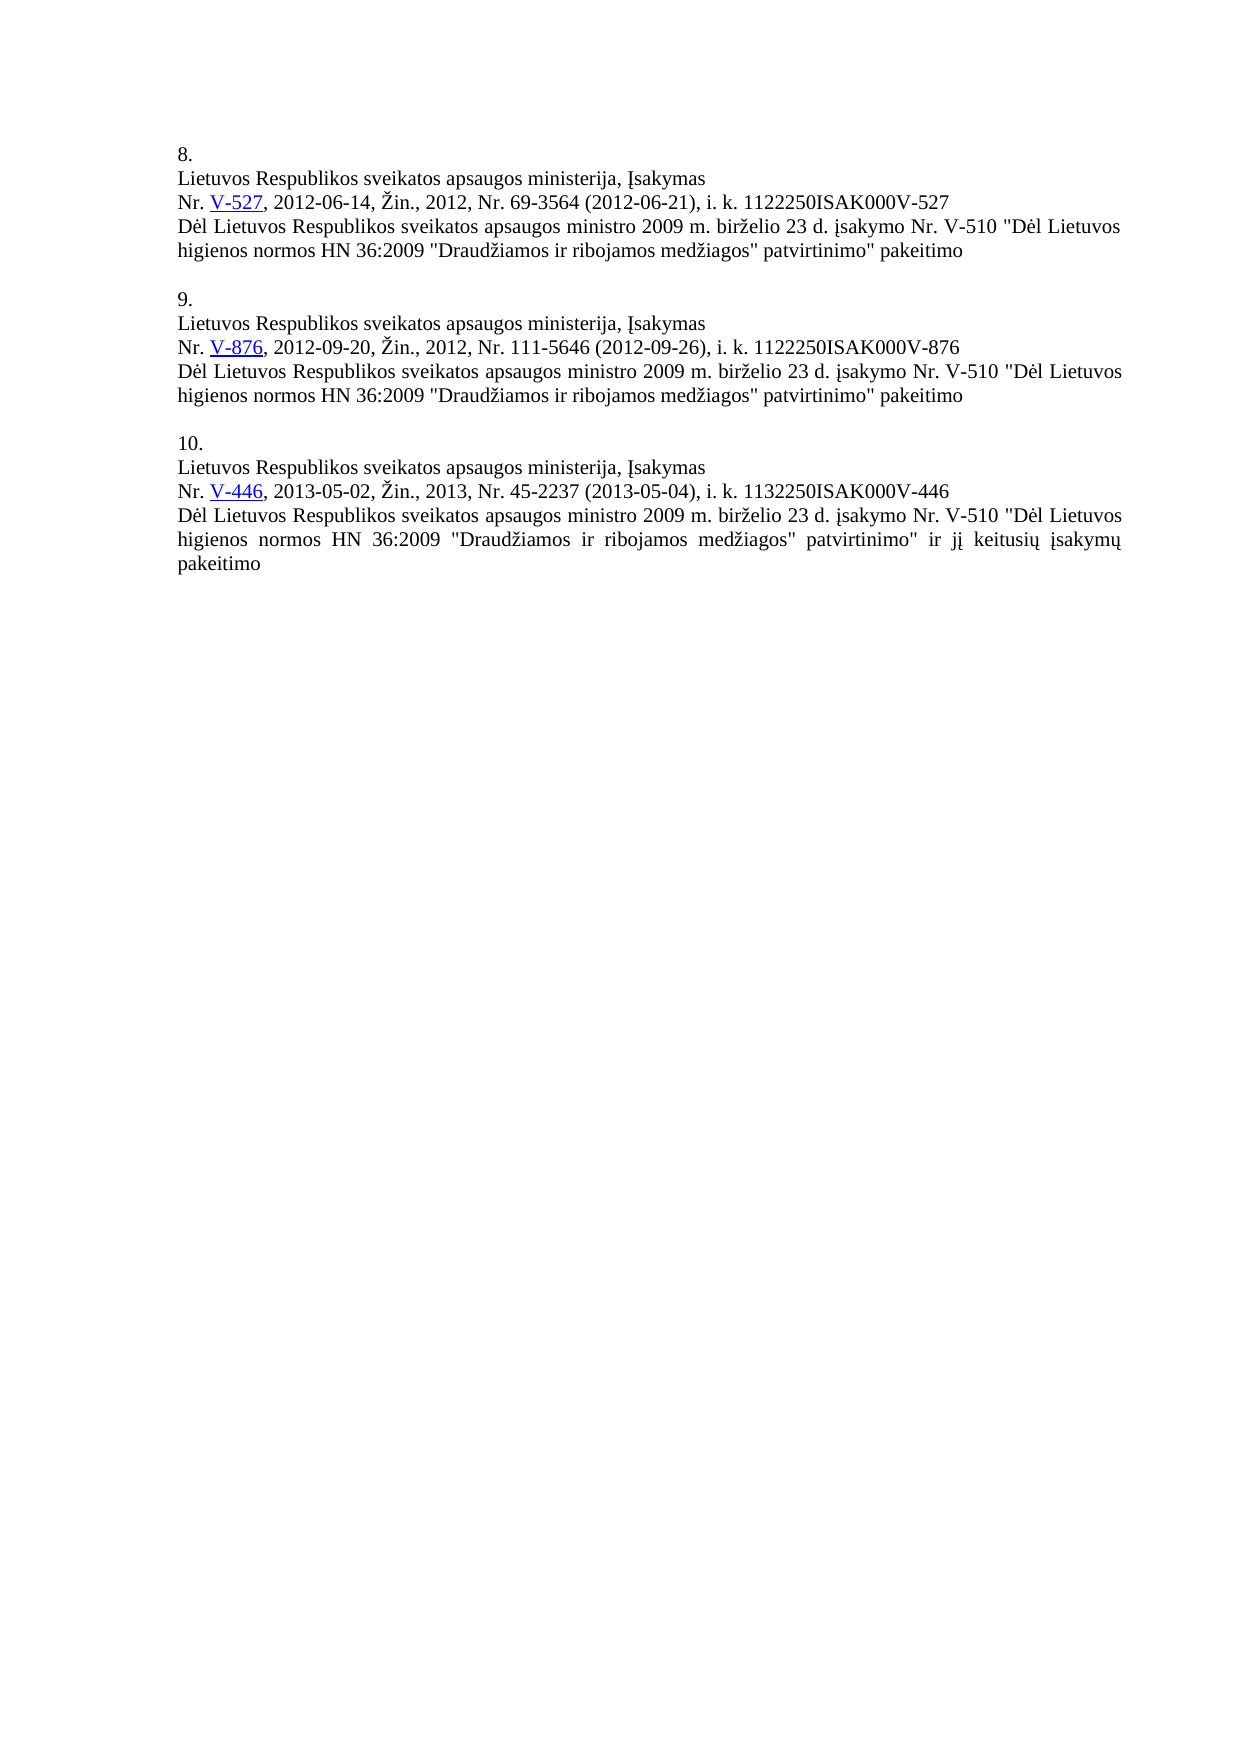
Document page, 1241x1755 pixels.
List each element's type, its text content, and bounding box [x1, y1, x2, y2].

text Nr. V-876, 2012-09-20, Žin., 2012, Nr. 111-5646 (2012-09-26), i. k. 1122250ISAK000V-876 [177, 335, 1122, 359]
text Dėl Lietuvos Respublikos sveikatos apsaugos ministro 2009 m. birželio 23 d. įsakymo Nr. V-510 "Dėl Lietuvos higienos normos HN 36:2009 "Draudžiamos ir ribojamos medžiagos" patvirtinimo" pakeitimo [177, 359, 1122, 407]
text Lietuvos Respublikos sveikatos apsaugos ministerija, Įsakymas [177, 166, 1122, 190]
text Nr. V-446, 2013-05-02, Žin., 2013, Nr. 45-2237 (2013-05-04), i. k. 1132250ISAK000V-446 [177, 479, 1122, 503]
text Dėl Lietuvos Respublikos sveikatos apsaugos ministro 2009 m. birželio 23 d. įsakymo Nr. V-510 "Dėl Lietuvos higienos normos HN 36:2009 "Draudžiamos ir ribojamos medžiagos" patvirtinimo" ir jį keitusių įsakymų pakeitimo [177, 503, 1122, 575]
text Nr. V-527, 2012-06-14, Žin., 2012, Nr. 69-3564 (2012-06-21), i. k. 1122250ISAK000V-527 [177, 190, 1122, 214]
text 10. [177, 431, 1122, 455]
text 8. [177, 142, 1122, 166]
text Lietuvos Respublikos sveikatos apsaugos ministerija, Įsakymas [177, 455, 1122, 479]
text 9. [177, 287, 1122, 311]
text Dėl Lietuvos Respublikos sveikatos apsaugos ministro 2009 m. birželio 23 d. įsakymo Nr. V-510 "Dėl Lietuvos higienos normos HN 36:2009 "Draudžiamos ir ribojamos medžiagos" patvirtinimo" pakeitimo [177, 214, 1122, 262]
text Lietuvos Respublikos sveikatos apsaugos ministerija, Įsakymas [177, 311, 1122, 335]
